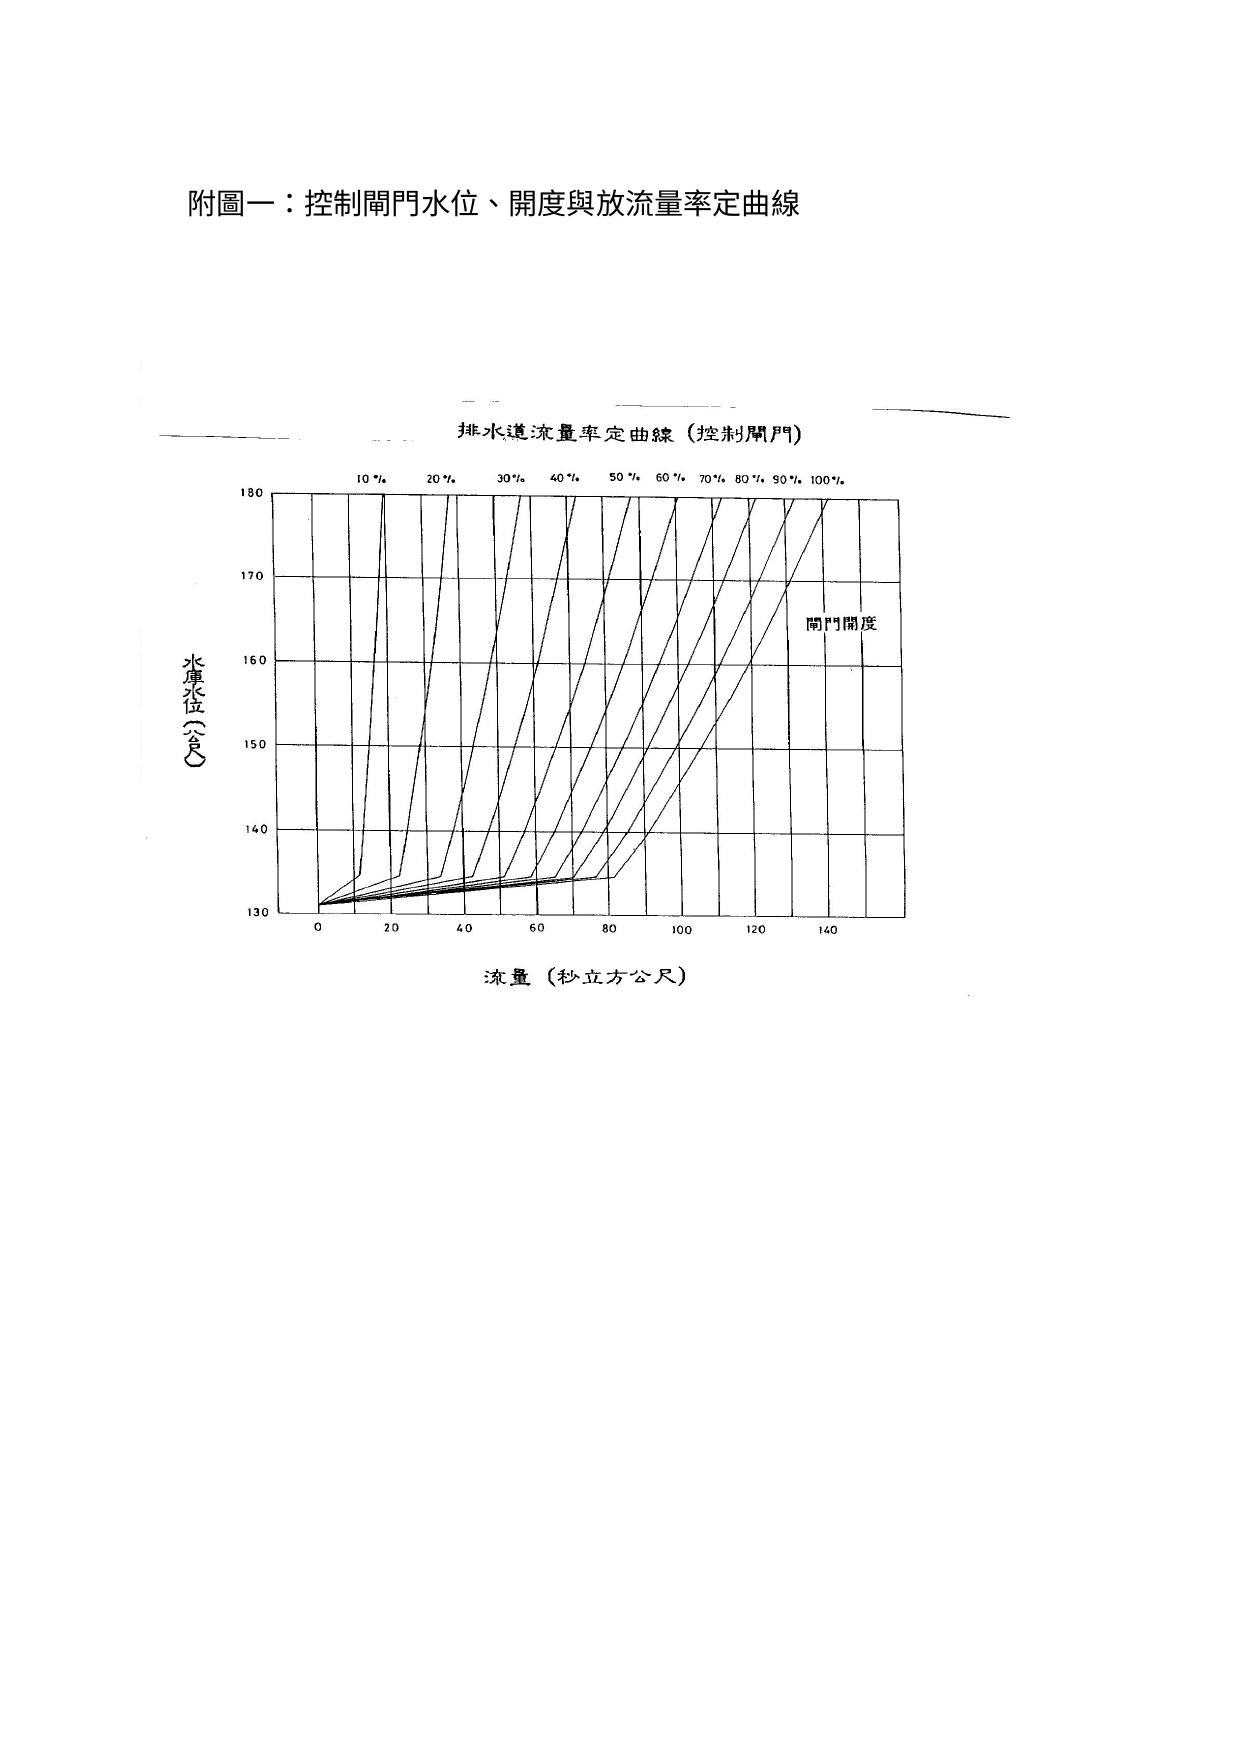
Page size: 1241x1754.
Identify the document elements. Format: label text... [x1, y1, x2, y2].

text 附圖一：控制閘門水位、開度與放流量率定曲線 [187, 164, 1053, 239]
picture [139, 338, 1010, 1034]
